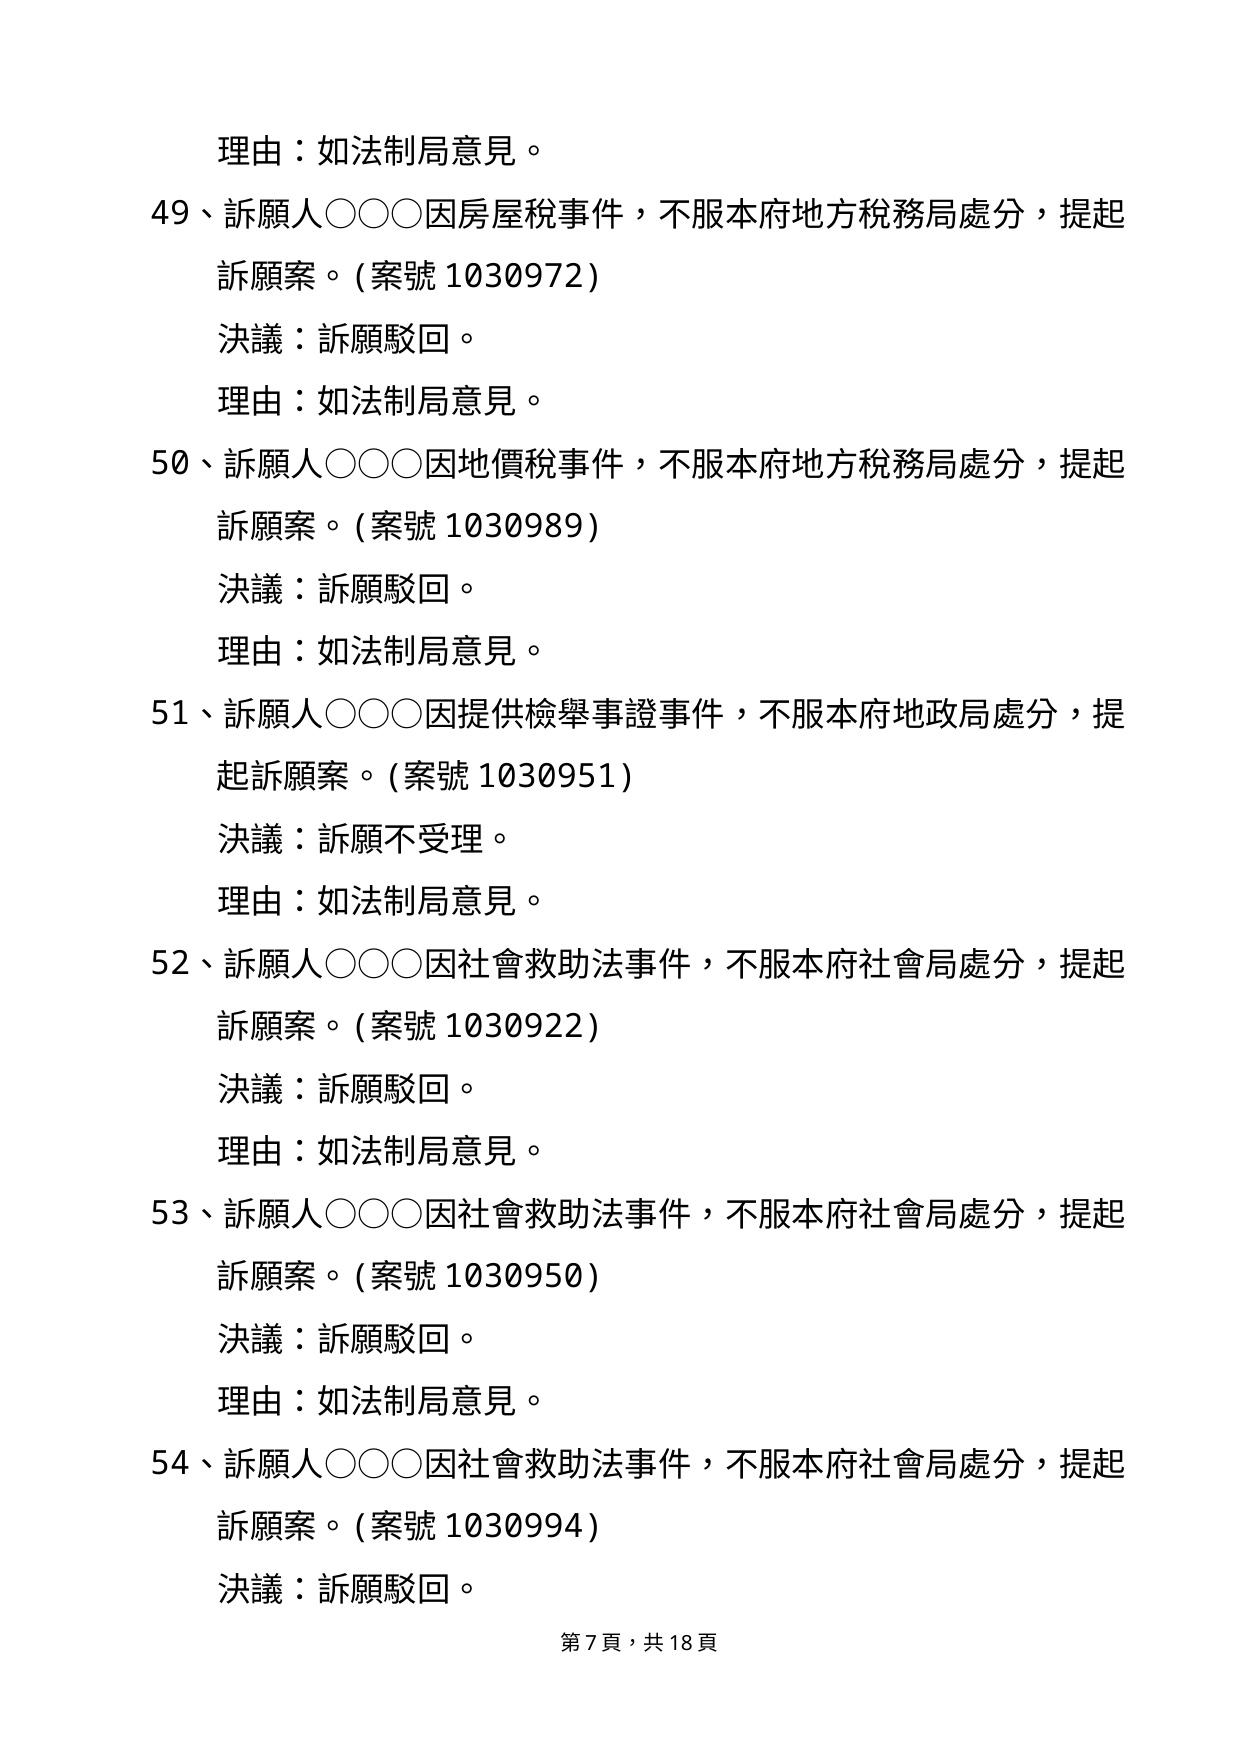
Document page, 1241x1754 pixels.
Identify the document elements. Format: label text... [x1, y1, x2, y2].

text 決議：訴願駁回。 [217, 295, 1128, 358]
text 決議：訴願駁回。 [217, 545, 1128, 608]
text 決議：訴願不受理。 [217, 795, 1128, 858]
text 決議：訴願駁回。 [217, 1545, 1128, 1608]
text 理由：如法制局意見。 [217, 608, 1128, 670]
text 理由：如法制局意見。 [217, 108, 1128, 170]
text 理由：如法制局意見。 [217, 358, 1128, 420]
text 54、訴願人○○○因社會救助法事件，不服本府社會局處分，提起訴願案。(案號1030994) [150, 1420, 1128, 1545]
text 決議：訴願駁回。 [217, 1295, 1128, 1358]
text 50、訴願人○○○因地價稅事件，不服本府地方稅務局處分，提起訴願案。(案號1030989) [150, 420, 1128, 545]
text 理由：如法制局意見。 [217, 1358, 1128, 1420]
text 51、訴願人○○○因提供檢舉事證事件，不服本府地政局處分，提起訴願案。(案號1030951) [150, 670, 1128, 795]
text 理由：如法制局意見。 [217, 858, 1128, 920]
text 53、訴願人○○○因社會救助法事件，不服本府社會局處分，提起訴願案。(案號1030950) [150, 1170, 1128, 1295]
text 52、訴願人○○○因社會救助法事件，不服本府社會局處分，提起訴願案。(案號1030922) [150, 920, 1128, 1045]
text 理由：如法制局意見。 [217, 1108, 1128, 1170]
text 49、訴願人○○○因房屋稅事件，不服本府地方稅務局處分，提起訴願案。(案號1030972) [150, 170, 1128, 295]
text 決議：訴願駁回。 [217, 1045, 1128, 1108]
